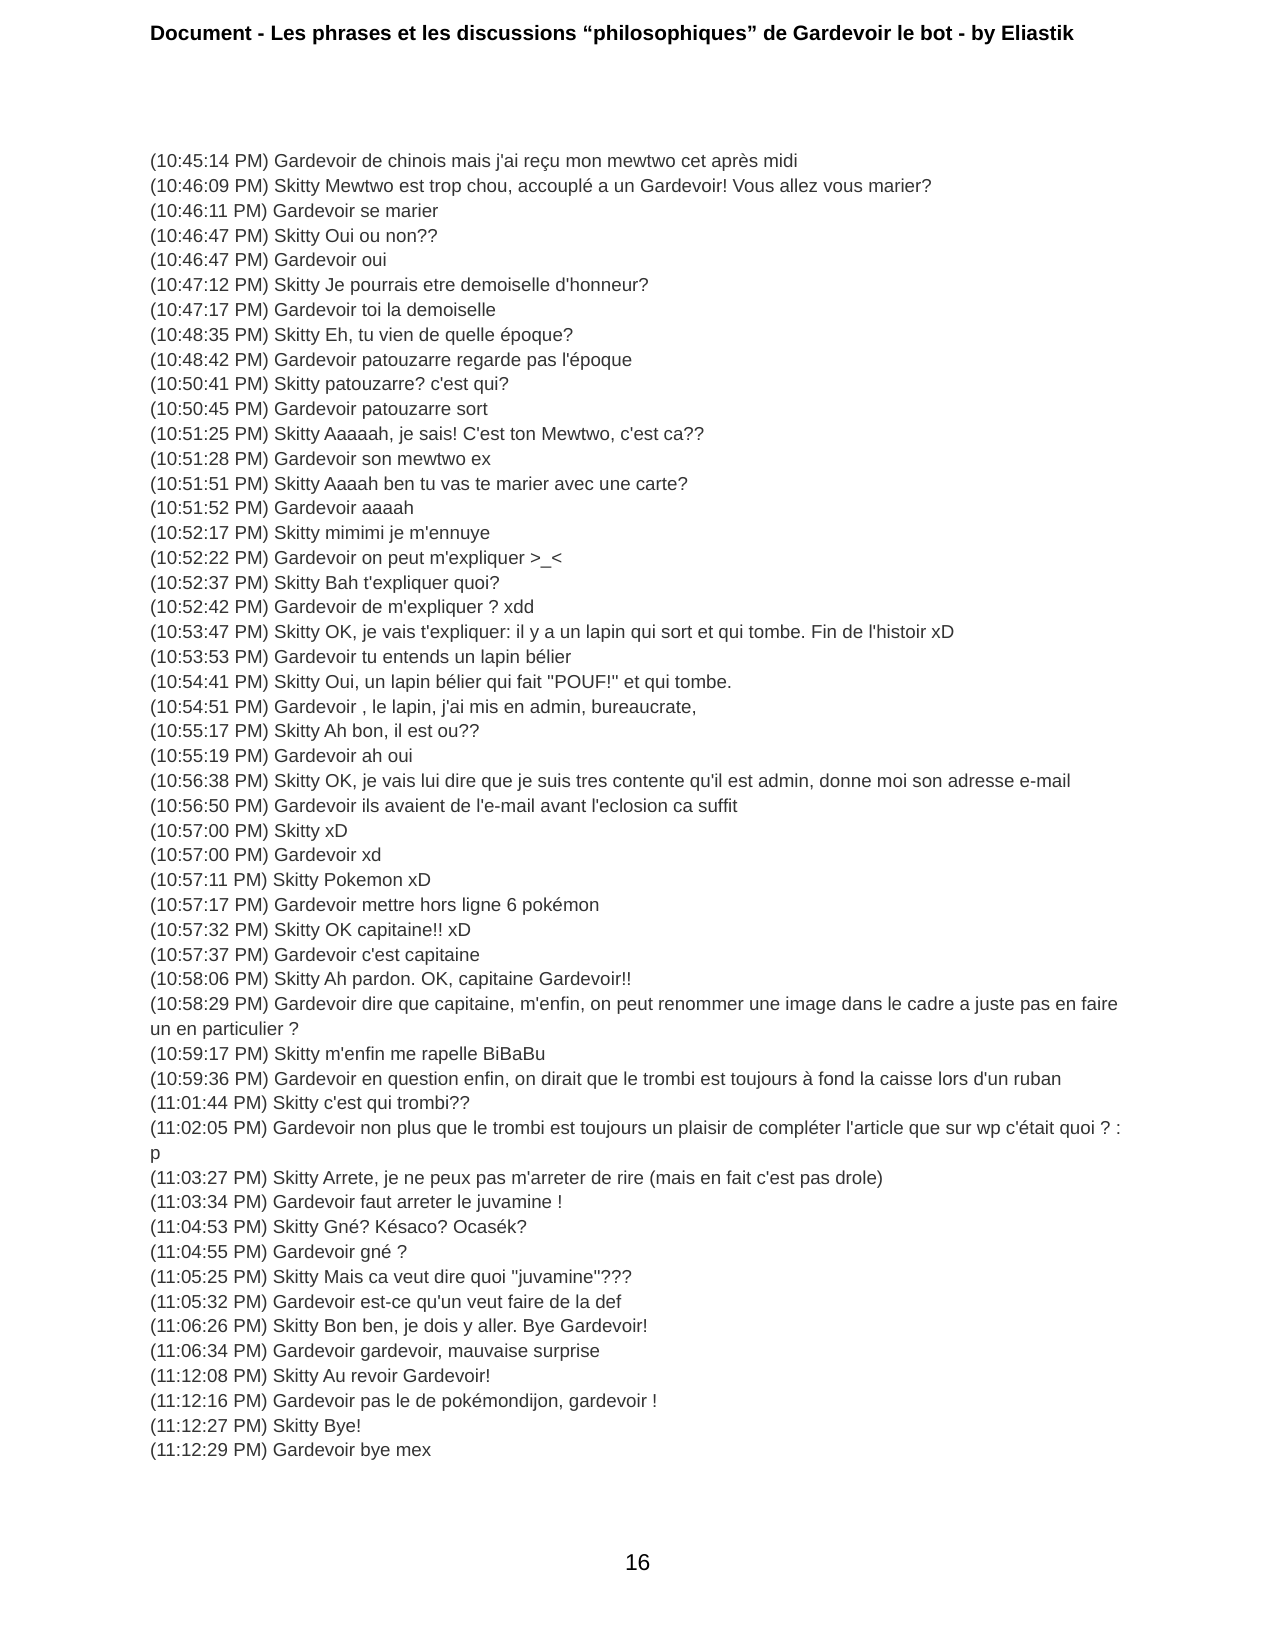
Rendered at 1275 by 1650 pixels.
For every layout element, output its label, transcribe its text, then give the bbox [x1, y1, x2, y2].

text (11:12:29 PM) Gardevoir bye mex [150, 1439, 1125, 1461]
text (10:47:17 PM) Gardevoir toi la demoiselle [150, 299, 1125, 320]
text (10:57:11 PM) Skitty Pokemon xD [150, 869, 1125, 891]
text (11:04:55 PM) Gardevoir gné ? [150, 1241, 1125, 1262]
text (10:46:47 PM) Gardevoir oui [150, 249, 1125, 271]
text (10:56:38 PM) Skitty OK, je vais lui dire que je suis tres contente qu'il est admin, donne moi son adresse e-mail [150, 770, 1125, 791]
text (10:46:11 PM) Gardevoir se marier [150, 199, 1125, 221]
text (11:03:27 PM) Skitty Arrete, je ne peux pas m'arreter de rire (mais en fait c'est pas drole) [150, 1166, 1125, 1188]
text (10:58:29 PM) Gardevoir dire que capitaine, m'enfin, on peut renommer une image dans le cadre a juste pas en faire un en particulier ? [150, 993, 1125, 1039]
text (11:05:25 PM) Skitty Mais ca veut dire quoi ''juvamine''??? [150, 1266, 1125, 1287]
text (10:51:25 PM) Skitty Aaaaah, je sais! C'est ton Mewtwo, c'est ca?? [150, 423, 1125, 444]
text (10:59:17 PM) Skitty m'enfin me rapelle BiBaBu [150, 1042, 1125, 1064]
text (10:56:50 PM) Gardevoir ils avaient de l'e-mail avant l'eclosion ca suffit [150, 794, 1125, 816]
text (11:06:34 PM) Gardevoir gardevoir, mauvaise surprise [150, 1340, 1125, 1362]
text (10:54:51 PM) Gardevoir , le lapin, j'ai mis en admin, bureaucrate, [150, 695, 1125, 717]
text (10:52:17 PM) Skitty mimimi je m'ennuye [150, 522, 1125, 543]
text (10:45:14 PM) Gardevoir de chinois mais j'ai reçu mon mewtwo cet après midi [150, 150, 1125, 172]
text (10:55:17 PM) Skitty Ah bon, il est ou?? [150, 720, 1125, 742]
text (10:46:47 PM) Skitty Oui ou non?? [150, 224, 1125, 246]
text (10:54:41 PM) Skitty Oui, un lapin bélier qui fait ''POUF!'' et qui tombe. [150, 671, 1125, 692]
text (10:52:37 PM) Skitty Bah t'expliquer quoi? [150, 571, 1125, 593]
text (11:12:16 PM) Gardevoir pas le de pokémondijon, gardevoir ! [150, 1389, 1125, 1411]
text (11:01:44 PM) Skitty c'est qui trombi?? [150, 1092, 1125, 1114]
text (10:57:37 PM) Gardevoir c'est capitaine [150, 943, 1125, 965]
text (10:48:42 PM) Gardevoir patouzarre regarde pas l'époque [150, 348, 1125, 370]
text (10:51:28 PM) Gardevoir son mewtwo ex [150, 447, 1125, 469]
text (10:47:12 PM) Skitty Je pourrais etre demoiselle d'honneur? [150, 274, 1125, 296]
text (11:12:08 PM) Skitty Au revoir Gardevoir! [150, 1365, 1125, 1386]
text (10:48:35 PM) Skitty Eh, tu vien de quelle époque? [150, 323, 1125, 345]
text (10:51:52 PM) Gardevoir aaaah [150, 497, 1125, 519]
text (10:55:19 PM) Gardevoir ah oui [150, 745, 1125, 767]
text (11:02:05 PM) Gardevoir non plus que le trombi est toujours un plaisir de compléter l'article que sur wp c'était quoi ? : p [150, 1117, 1125, 1163]
text (10:57:00 PM) Gardevoir xd [150, 844, 1125, 866]
text (10:53:47 PM) Skitty OK, je vais t'expliquer: il y a un lapin qui sort et qui tombe. Fin de l'histoir xD [150, 621, 1125, 643]
text (10:52:42 PM) Gardevoir de m'expliquer ? xdd [150, 596, 1125, 618]
text (10:52:22 PM) Gardevoir on peut m'expliquer >_< [150, 547, 1125, 568]
text (10:46:09 PM) Skitty Mewtwo est trop chou, accouplé a un Gardevoir! Vous allez vous marier? [150, 175, 1125, 196]
text (11:04:53 PM) Skitty Gné? Késaco? Ocasék? [150, 1216, 1125, 1238]
text (10:51:51 PM) Skitty Aaaah ben tu vas te marier avec une carte? [150, 472, 1125, 494]
text (10:53:53 PM) Gardevoir tu entends un lapin bélier [150, 646, 1125, 667]
text (11:03:34 PM) Gardevoir faut arreter le juvamine ! [150, 1191, 1125, 1213]
text (10:50:45 PM) Gardevoir patouzarre sort [150, 398, 1125, 419]
text (11:12:27 PM) Skitty Bye! [150, 1414, 1125, 1436]
text (10:57:17 PM) Gardevoir mettre hors ligne 6 pokémon [150, 894, 1125, 915]
text (10:50:41 PM) Skitty patouzarre? c'est qui? [150, 373, 1125, 395]
text (10:57:00 PM) Skitty xD [150, 819, 1125, 841]
text (10:57:32 PM) Skitty OK capitaine!! xD [150, 918, 1125, 940]
text (10:59:36 PM) Gardevoir en question enfin, on dirait que le trombi est toujours à fond la caisse lors d'un ruban [150, 1067, 1125, 1089]
text (11:06:26 PM) Skitty Bon ben, je dois y aller. Bye Gardevoir! [150, 1315, 1125, 1337]
text (10:58:06 PM) Skitty Ah pardon. OK, capitaine Gardevoir!! [150, 968, 1125, 990]
text (11:05:32 PM) Gardevoir est-ce qu'un veut faire de la def [150, 1290, 1125, 1312]
